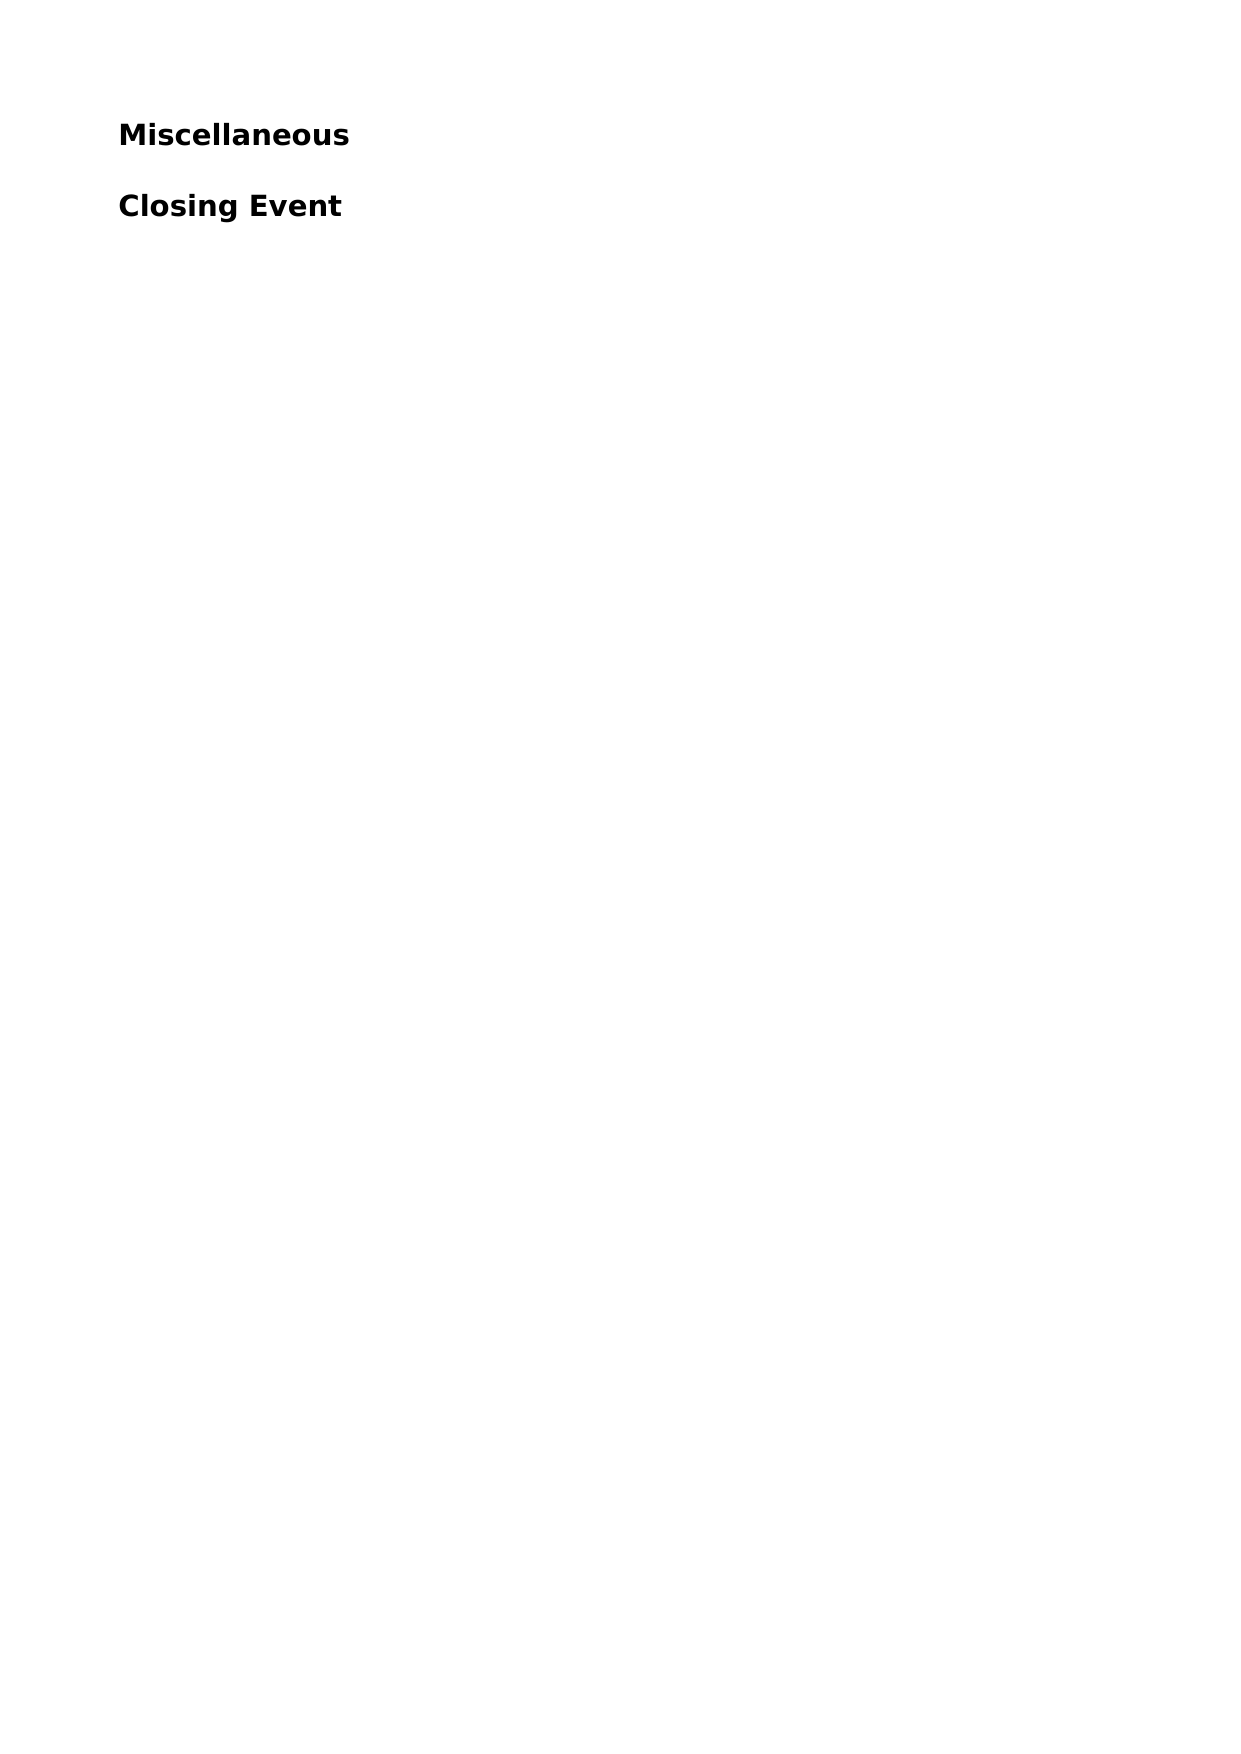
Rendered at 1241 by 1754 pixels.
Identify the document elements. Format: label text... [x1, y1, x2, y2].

subtitle Closing Event [118, 189, 1122, 223]
subtitle Miscellaneous [118, 118, 1122, 152]
